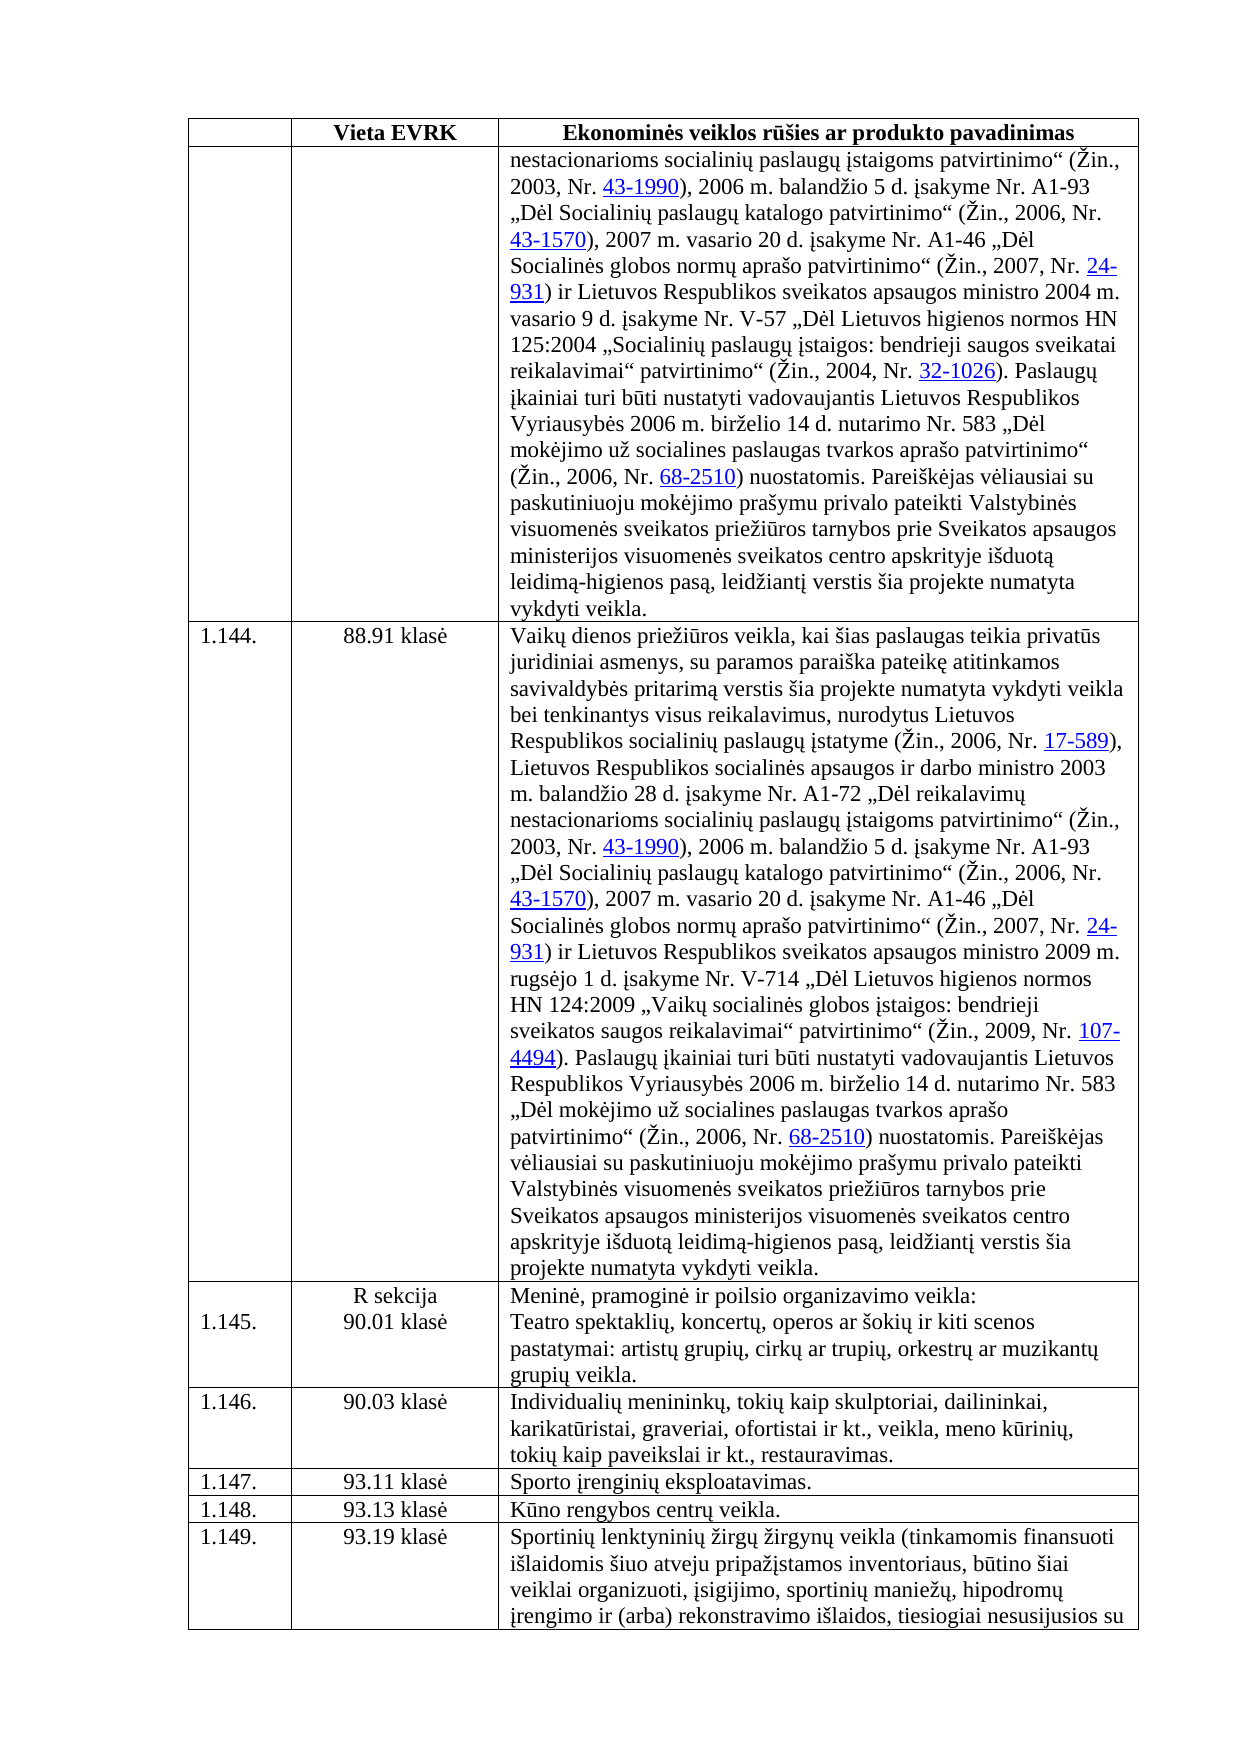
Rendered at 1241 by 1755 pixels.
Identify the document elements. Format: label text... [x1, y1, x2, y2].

table_cell [189, 1282, 291, 1308]
table_cell Kūno rengybos centrų veikla. [499, 1496, 1138, 1522]
table_cell 1.147. [189, 1469, 291, 1495]
table_cell Sporto įrenginių eksploatavimas. [499, 1469, 1138, 1495]
table_cell 93.19 klasė [292, 1523, 498, 1629]
table_cell Vaikų dienos priežiūros veikla, kai šias paslaugas teikia privatūs juridiniai asmenys, su paramos paraiška pateikę atitinkamos savivaldybės pritarimą verstis šia projekte numatyta vykdyti veikla bei tenkinantys visus reikalavimus, nurodytus Lietuvos Respublikos socialinių paslaugų įstatyme (Žin., 2006, Nr. 17-589), Lietuvos Respublikos socialinės apsaugos ir darbo ministro 2003 m. balandžio 28 d. įsakyme Nr. A1-72 „Dėl reikalavimų nestacionarioms socialinių paslaugų įstaigoms patvirtinimo“ (Žin., 2003, Nr. 43-1990), 2006 m. balandžio 5 d. įsakyme Nr. A1-93 „Dėl Socialinių paslaugų katalogo patvirtinimo“ (Žin., 2006, Nr. 43-1570), 2007 m. vasario 20 d. įsakyme Nr. A1-46 „Dėl Socialinės globos normų aprašo patvirtinimo“ (Žin., 2007, Nr. 24-931) ir Lietuvos Respublikos sveikatos apsaugos ministro 2009 m. rugsėjo 1 d. įsakyme Nr. V-714 „Dėl Lietuvos higienos normos HN 124:2009 „Vaikų socialinės globos įstaigos: bendrieji sveikatos saugos reikalavimai“ patvirtinimo“ (Žin., 2009, Nr. 107-4494). Paslaugų įkainiai turi būti nustatyti vadovaujantis Lietuvos Respublikos Vyriausybės 2006 m. birželio 14 d. nutarimo Nr. 583 „Dėl mokėjimo už socialines paslaugas tvarkos aprašo patvirtinimo“ (Žin., 2006, Nr. 68-2510) nuostatomis. Pareiškėjas vėliausiai su paskutiniuoju mokėjimo prašymu privalo pateikti Valstybinės visuomenės sveikatos priežiūros tarnybos prie Sveikatos apsaugos ministerijos visuomenės sveikatos centro apskrityje išduotą leidimą-higienos pasą, leidžiantį verstis šia projekte numatyta vykdyti veikla. [499, 622, 1138, 1281]
table_cell 88.91 klasė [292, 622, 498, 1281]
table_cell 90.03 klasė [292, 1388, 498, 1467]
table_header Vieta EVRK [292, 119, 498, 146]
table_cell 1.146. [189, 1388, 291, 1467]
table_cell 1.148. [189, 1496, 291, 1522]
table_cell 1.145. [189, 1308, 291, 1387]
table_header [189, 119, 291, 146]
table_cell [189, 147, 291, 621]
table_cell 1.149. [189, 1523, 291, 1629]
table_cell [292, 147, 498, 621]
table_cell R sekcija [292, 1282, 498, 1308]
table_cell Teatro spektaklių, koncertų, operos ar šokių ir kiti scenos pastatymai: artistų grupių, cirkų ar trupių, orkestrų ar muzikantų grupių veikla. [499, 1308, 1138, 1387]
table_cell 1.144. [189, 622, 291, 1281]
table_header Ekonominės veiklos rūšies ar produkto pavadinimas [499, 119, 1138, 146]
table_cell 93.13 klasė [292, 1496, 498, 1522]
table_cell 90.01 klasė [292, 1308, 498, 1387]
table_cell Sportinių lenktyninių žirgų žirgynų veikla (tinkamomis finansuoti išlaidomis šiuo atveju pripažįstamos inventoriaus, būtino šiai veiklai organizuoti, įsigijimo, sportinių maniežų, hipodromų įrengimo ir (arba) rekonstravimo išlaidos, tiesiogiai nesusijusios su [499, 1523, 1138, 1629]
table_cell nestacionarioms socialinių paslaugų įstaigoms patvirtinimo“ (Žin., 2003, Nr. 43-1990), 2006 m. balandžio 5 d. įsakyme Nr. A1-93 „Dėl Socialinių paslaugų katalogo patvirtinimo“ (Žin., 2006, Nr. 43-1570), 2007 m. vasario 20 d. įsakyme Nr. A1-46 „Dėl Socialinės globos normų aprašo patvirtinimo“ (Žin., 2007, Nr. 24-931) ir Lietuvos Respublikos sveikatos apsaugos ministro 2004 m. vasario 9 d. įsakyme Nr. V-57 „Dėl Lietuvos higienos normos HN 125:2004 „Socialinių paslaugų įstaigos: bendrieji saugos sveikatai reikalavimai“ patvirtinimo“ (Žin., 2004, Nr. 32-1026). Paslaugų įkainiai turi būti nustatyti vadovaujantis Lietuvos Respublikos Vyriausybės 2006 m. birželio 14 d. nutarimo Nr. 583 „Dėl mokėjimo už socialines paslaugas tvarkos aprašo patvirtinimo“ (Žin., 2006, Nr. 68-2510) nuostatomis. Pareiškėjas vėliausiai su paskutiniuoju mokėjimo prašymu privalo pateikti Valstybinės visuomenės sveikatos priežiūros tarnybos prie Sveikatos apsaugos ministerijos visuomenės sveikatos centro apskrityje išduotą leidimą-higienos pasą, leidžiantį verstis šia projekte numatyta vykdyti veikla. [499, 147, 1138, 621]
table_cell 93.11 klasė [292, 1469, 498, 1495]
table_cell Meninė, pramoginė ir poilsio organizavimo veikla: [499, 1282, 1138, 1308]
table_cell Individualių menininkų, tokių kaip skulptoriai, dailininkai, karikatūristai, graveriai, ofortistai ir kt., veikla, meno kūrinių, tokių kaip paveikslai ir kt., restauravimas. [499, 1388, 1138, 1467]
